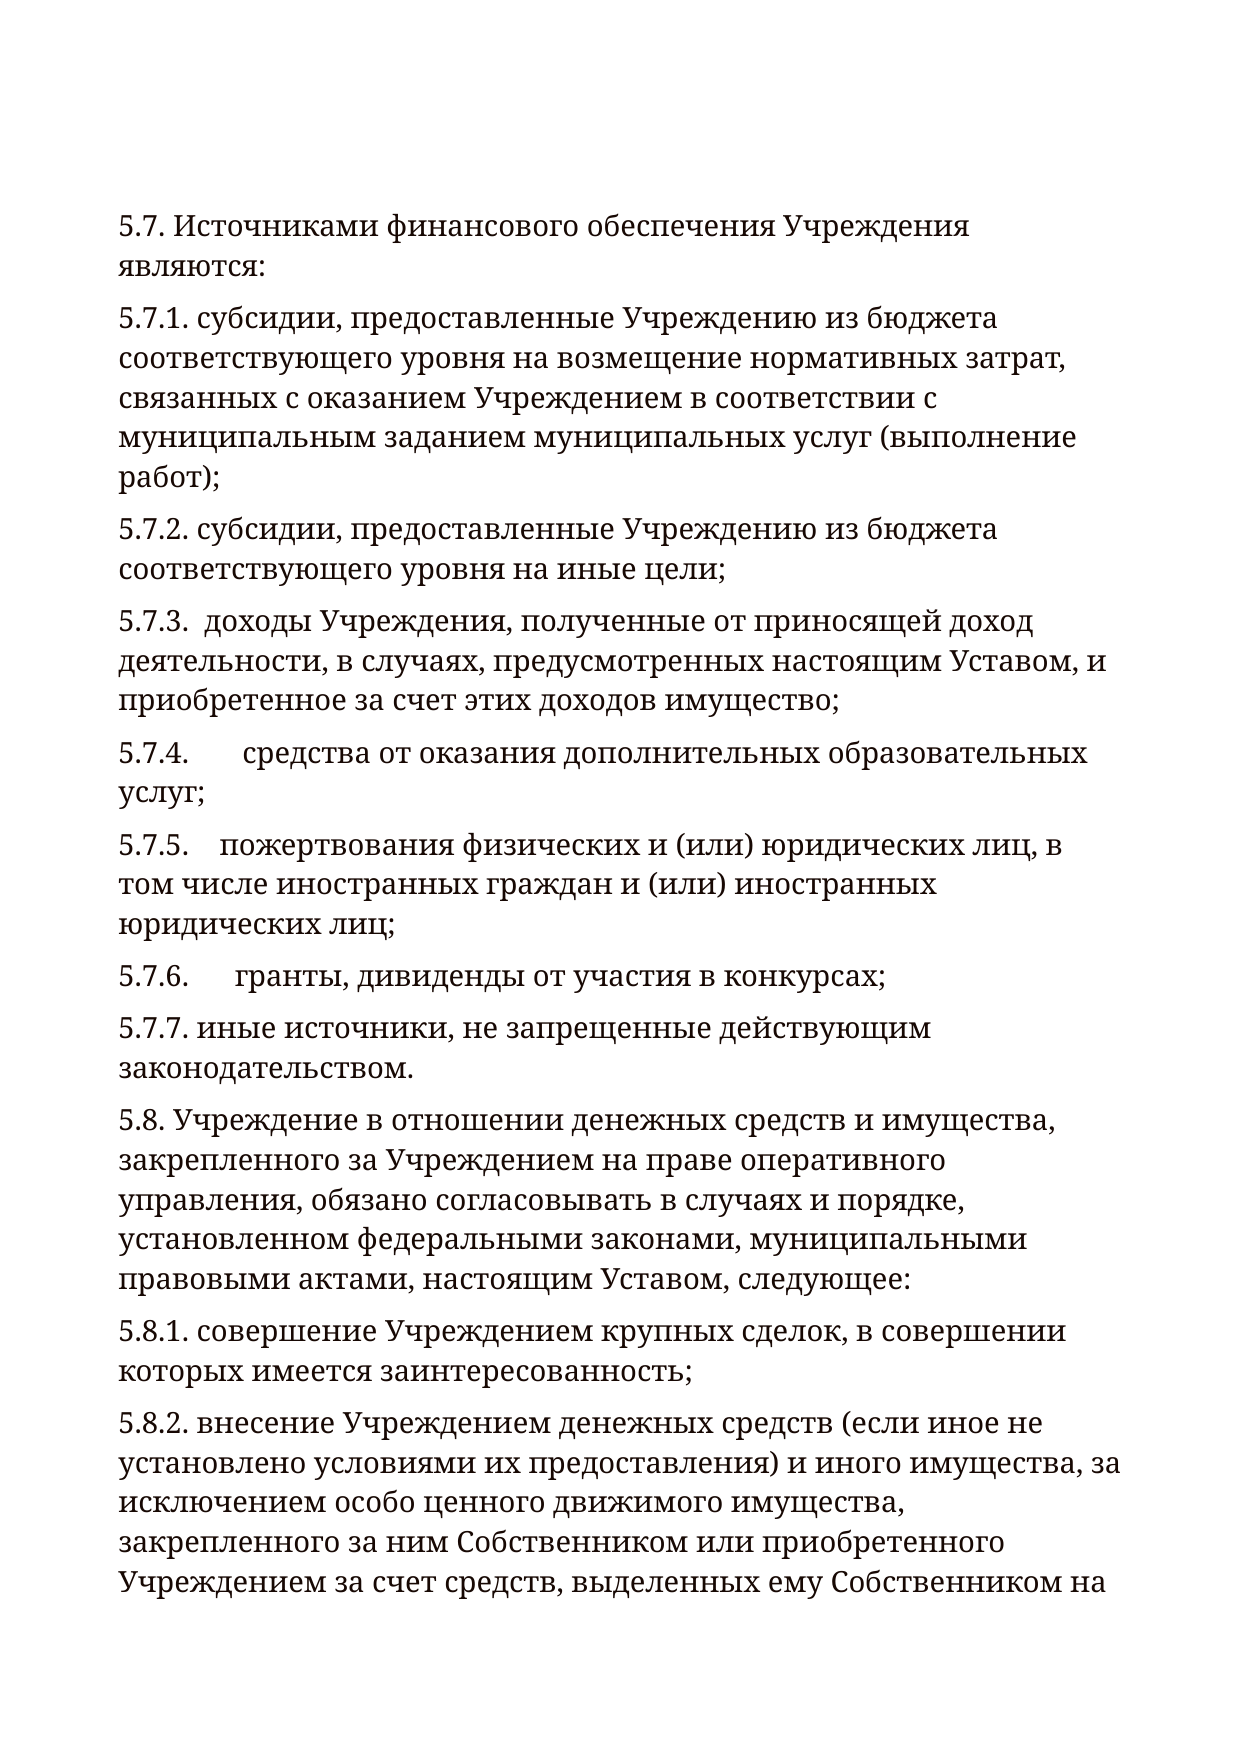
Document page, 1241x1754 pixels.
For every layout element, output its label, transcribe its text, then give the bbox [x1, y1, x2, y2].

text 5.8.2. внесение Учреждением денежных средств (если иное не установлено условиями их предоставления) и иного имущества, за исключением особо ценного движимого имущества, закрепленного за ним Собственником или приобретенного Учреждением за счет средств, выделенных ему Собственником на [118, 1402, 1122, 1601]
text 5.7.1. субсидии, предоставленные Учреждению из бюджета соответствующего уровня на возмещение нормативных затрат, связанных с оказанием Учреждением в соответствии с муниципальным заданием муниципальных услуг (выполнение работ); [118, 297, 1122, 496]
text 5.7.3. доходы Учреждения, полученные от приносящей доход деятельности, в случаях, предусмотренных настоящим Уставом, и приобретенное за счет этих доходов имущество; [118, 600, 1122, 719]
text 5.7.2. субсидии, предоставленные Учреждению из бюджета соответствующего уровня на иные цели; [118, 508, 1122, 588]
text 5.7.6. гранты, дивиденды от участия в конкурсах; [118, 955, 1122, 995]
text 5.7. Источниками финансового обеспечения Учреждения являются: [118, 206, 1122, 285]
text 5.7.4. средства от оказания дополнительных образовательных услуг; [118, 732, 1122, 811]
text 5.7.7. иные источники, не запрещенные действующим законодательством. [118, 1007, 1122, 1087]
text 5.8.1. совершение Учреждением крупных сделок, в совершении которых имеется заинтересованность; [118, 1310, 1122, 1390]
text 5.8. Учреждение в отношении денежных средств и имущества, закрепленного за Учреждением на праве оперативного управления, обязано согласовывать в случаях и порядке, установленном федеральными законами, муниципальными правовыми актами, настоящим Уставом, следующее: [118, 1099, 1122, 1298]
text 5.7.5. пожертвования физических и (или) юридических лиц, в том числе иностранных граждан и (или) иностранных юридических лиц; [118, 824, 1122, 943]
